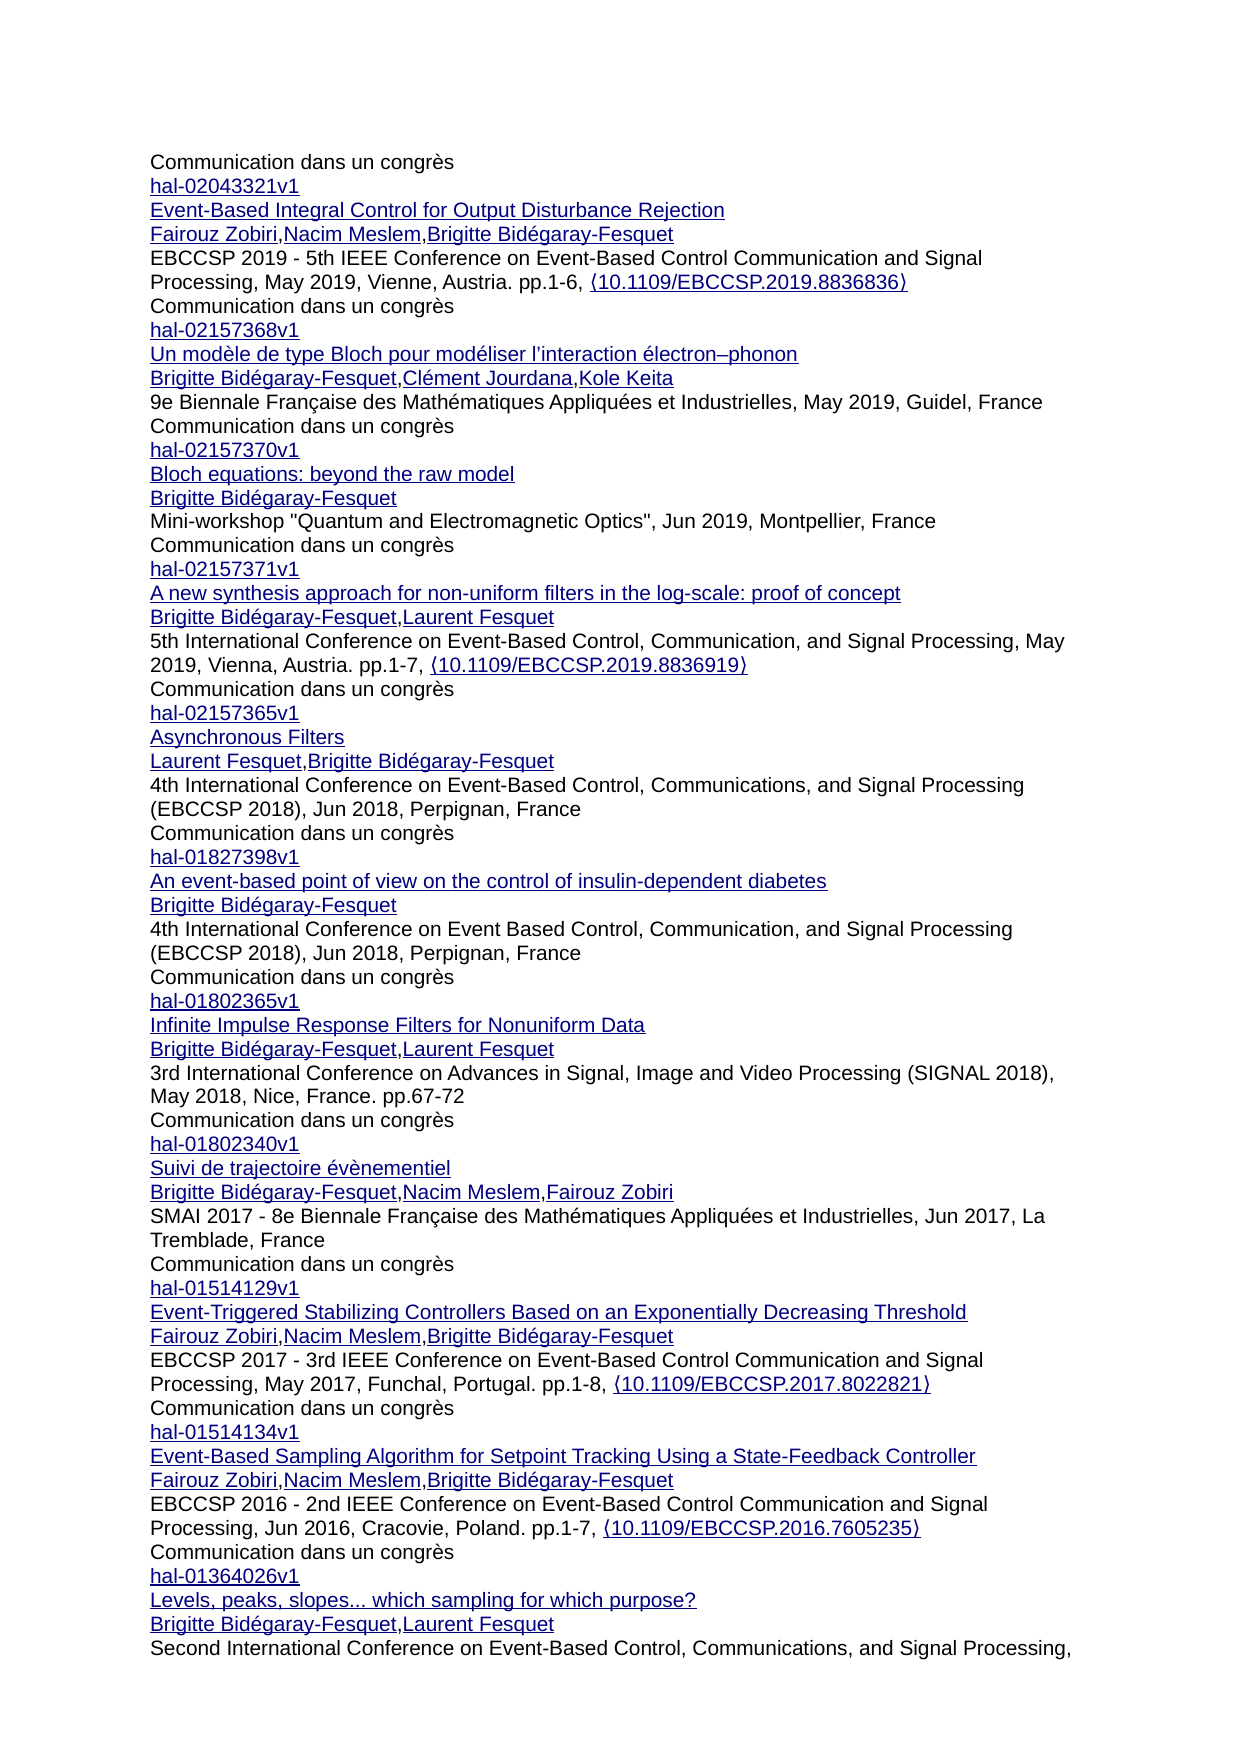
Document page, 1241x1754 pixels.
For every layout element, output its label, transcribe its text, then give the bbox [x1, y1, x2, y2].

table_cell Event-Based Integral Control for Output Disturbance Rejection Fairouz Zobiri,Nacim Meslem,Brigitte Bidégaray-Fesquet EBCCSP 2019 - 5th IEEE Conference on Event-Based Control Communication and Signal Processing, May 2019, Vienne, Austria. pp.1-6, ⟨10.1109/EBCCSP.2019.8836836⟩ Communication dans un congrès hal-02157368v1 [150, 198, 1090, 342]
table_cell Event-Triggered Stabilizing Controllers Based on an Exponentially Decreasing Threshold Fairouz Zobiri,Nacim Meslem,Brigitte Bidégaray-Fesquet EBCCSP 2017 - 3rd IEEE Conference on Event-Based Control Communication and Signal Processing, May 2017, Funchal, Portugal. pp.1-8, ⟨10.1109/EBCCSP.2017.8022821⟩ Communication dans un congrès hal-01514134v1 [150, 1300, 1090, 1444]
table_cell Suivi de trajectoire évènementiel Brigitte Bidégaray-Fesquet,Nacim Meslem,Fairouz Zobiri SMAI 2017 - 8e Biennale Française des Mathématiques Appliquées et Industrielles, Jun 2017, La Tremblade, France Communication dans un congrès hal-01514129v1 [150, 1156, 1090, 1300]
table_cell Infinite Impulse Response Filters for Nonuniform Data Brigitte Bidégaray-Fesquet,Laurent Fesquet 3rd International Conference on Advances in Signal, Image and Video Processing (SIGNAL 2018), May 2018, Nice, France. pp.67-72 Communication dans un congrès hal-01802340v1 [150, 1013, 1090, 1156]
table_cell Levels, peaks, slopes... which sampling for which purpose? Brigitte Bidégaray-Fesquet,Laurent Fesquet Second International Conference on Event-Based Control, Communications, and Signal Processing, [150, 1588, 1090, 1659]
table_cell Event-Based Sampling Algorithm for Setpoint Tracking Using a State-Feedback Controller Fairouz Zobiri,Nacim Meslem,Brigitte Bidégaray-Fesquet EBCCSP 2016 - 2nd IEEE Conference on Event-Based Control Communication and Signal Processing, Jun 2016, Cracovie, Poland. pp.1-7, ⟨10.1109/EBCCSP.2016.7605235⟩ Communication dans un congrès hal-01364026v1 [150, 1444, 1090, 1587]
table_cell Communication dans un congrès hal-02043321v1 [150, 150, 1090, 198]
table_cell Bloch equations: beyond the raw model Brigitte Bidégaray-Fesquet Mini-workshop "Quantum and Electromagnetic Optics", Jun 2019, Montpellier, France Communication dans un congrès hal-02157371v1 [150, 461, 1090, 581]
table_cell An event-based point of view on the control of insulin-dependent diabetes Brigitte Bidégaray-Fesquet 4th International Conference on Event Based Control, Communication, and Signal Processing (EBCCSP 2018), Jun 2018, Perpignan, France Communication dans un congrès hal-01802365v1 [150, 869, 1090, 1012]
table_cell Un modèle de type Bloch pour modéliser l’interaction électron–phonon Brigitte Bidégaray-Fesquet,Clément Jourdana,Kole Keita 9e Biennale Française des Mathématiques Appliquées et Industrielles, May 2019, Guidel, France Communication dans un congrès hal-02157370v1 [150, 342, 1090, 461]
table_cell A new synthesis approach for non-uniform filters in the log-scale: proof of concept Brigitte Bidégaray-Fesquet,Laurent Fesquet 5th International Conference on Event-Based Control, Communication, and Signal Processing, May 2019, Vienna, Austria. pp.1-7, ⟨10.1109/EBCCSP.2019.8836919⟩ Communication dans un congrès hal-02157365v1 [150, 581, 1090, 725]
table_cell Asynchronous Filters Laurent Fesquet,Brigitte Bidégaray-Fesquet 4th International Conference on Event-Based Control, Communications, and Signal Processing (EBCCSP 2018), Jun 2018, Perpignan, France Communication dans un congrès hal-01827398v1 [150, 725, 1090, 869]
